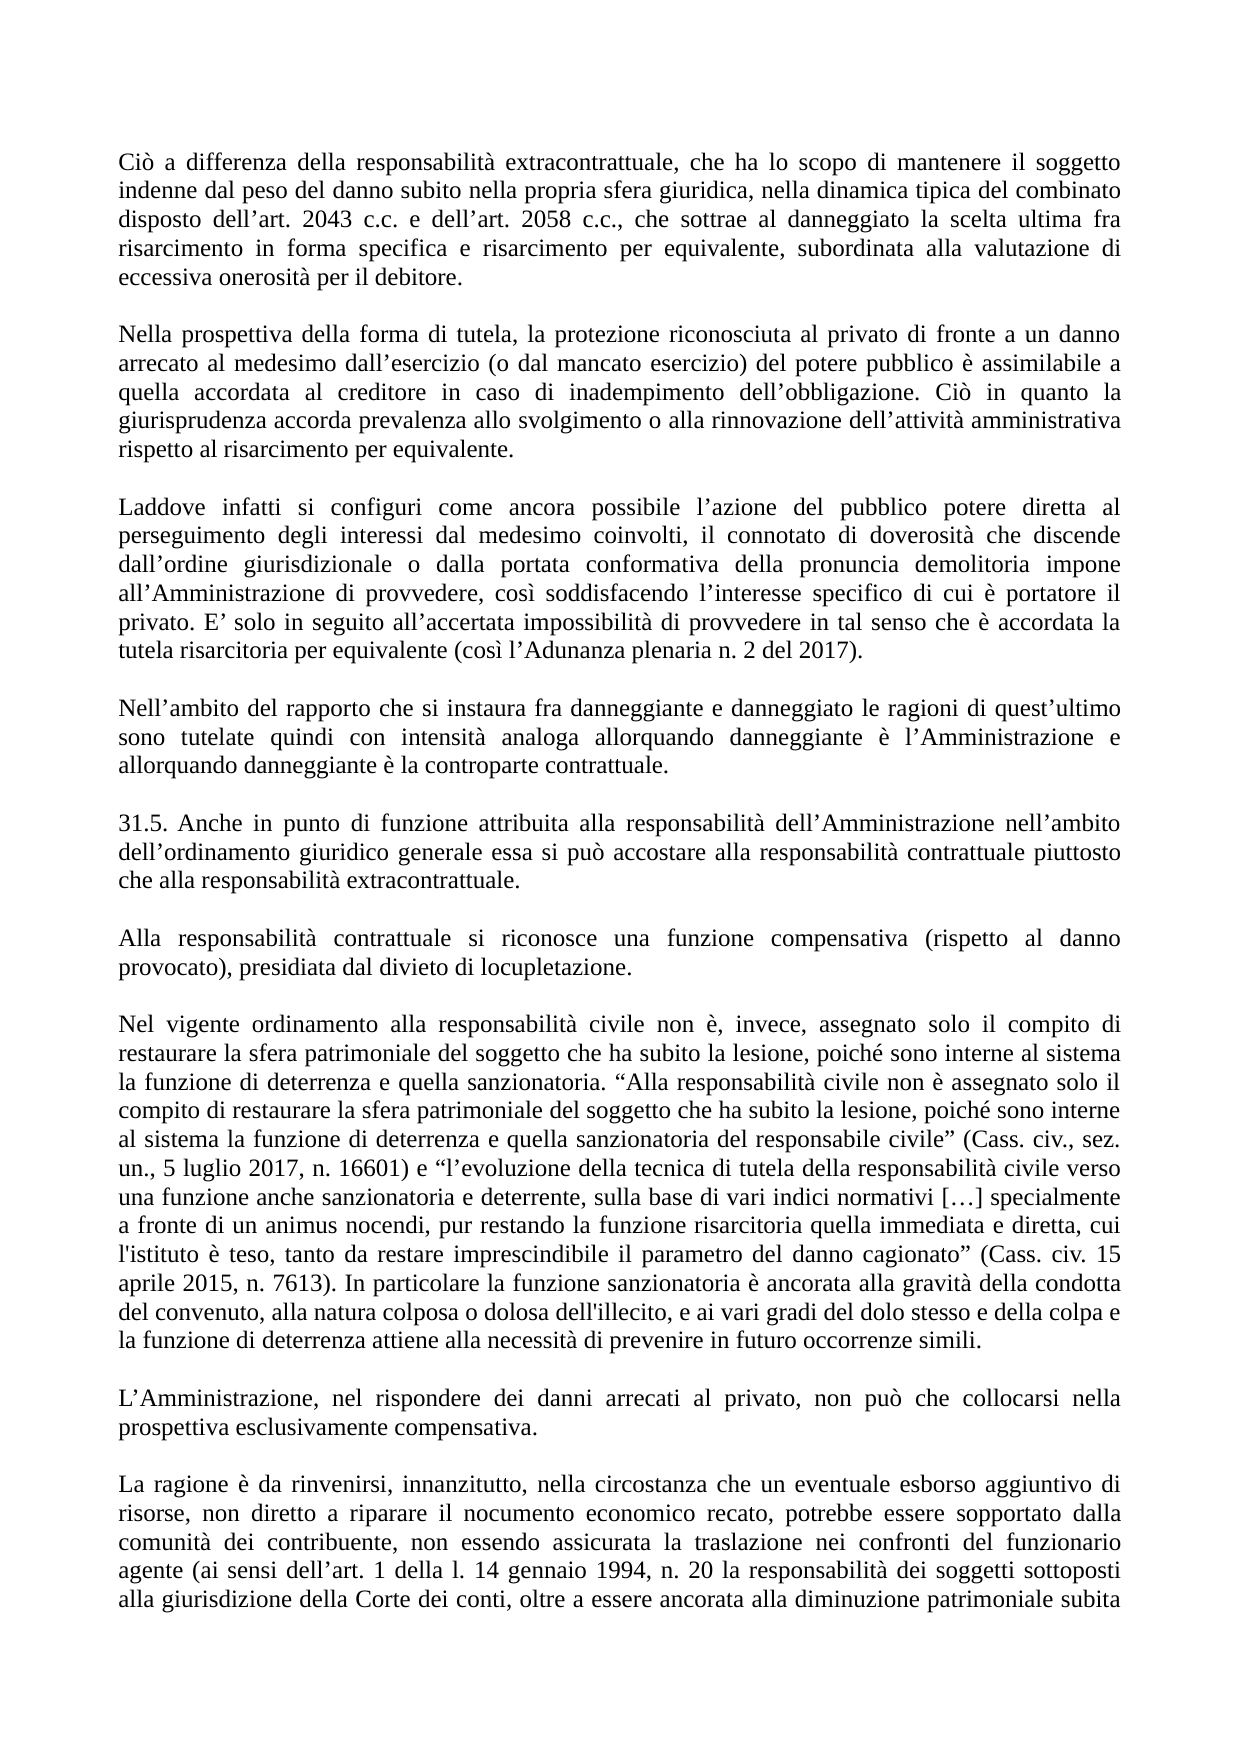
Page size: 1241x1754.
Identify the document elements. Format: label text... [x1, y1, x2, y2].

text Ciò a differenza della responsabilità extracontrattuale, che ha lo scopo di mantenere il soggetto indenne dal peso del danno subito nella propria sfera giuridica, nella dinamica tipica del combinato disposto dell’art. 2043 c.c. e dell’art. 2058 c.c., che sottrae al danneggiato la scelta ultima fra risarcimento in forma specifica e risarcimento per equivalente, subordinata alla valutazione di eccessiva onerosità per il debitore. [118, 147, 1122, 291]
text Alla responsabilità contrattuale si riconosce una funzione compensativa (rispetto al danno provocato), presidiata dal divieto di locupletazione. [118, 923, 1122, 981]
text Nell’ambito del rapporto che si instaura fra danneggiante e danneggiato le ragioni di quest’ultimo sono tutelate quindi con intensità analoga allorquando danneggiante è l’Amministrazione e allorquando danneggiante è la controparte contrattuale. [118, 693, 1122, 779]
text Nella prospettiva della forma di tutela, la protezione riconosciuta al privato di fronte a un danno arrecato al medesimo dall’esercizio (o dal mancato esercizio) del potere pubblico è assimilabile a quella accordata al creditore in caso di inadempimento dell’obbligazione. Ciò in quanto la giurisprudenza accorda prevalenza allo svolgimento o alla rinnovazione dell’attività amministrativa rispetto al risarcimento per equivalente. [118, 319, 1122, 463]
text Laddove infatti si configuri come ancora possibile l’azione del pubblico potere diretta al perseguimento degli interessi dal medesimo coinvolti, il connotato di doverosità che discende dall’ordine giurisdizionale o dalla portata conformativa della pronuncia demolitoria impone all’Amministrazione di provvedere, così soddisfacendo l’interesse specifico di cui è portatore il privato. E’ solo in seguito all’accertata impossibilità di provvedere in tal senso che è accordata la tutela risarcitoria per equivalente (così l’Adunanza plenaria n. 2 del 2017). [118, 492, 1122, 664]
text L’Amministrazione, nel rispondere dei danni arrecati al privato, non può che collocarsi nella prospettiva esclusivamente compensativa. [118, 1383, 1122, 1441]
text La ragione è da rinvenirsi, innanzitutto, nella circostanza che un eventuale esborso aggiuntivo di risorse, non diretto a riparare il nocumento economico recato, potrebbe essere sopportato dalla comunità dei contribuente, non essendo assicurata la traslazione nei confronti del funzionario agente (ai sensi dell’art. 1 della l. 14 gennaio 1994, n. 20 la responsabilità dei soggetti sottoposti alla giurisdizione della Corte dei conti, oltre a essere ancorata alla diminuzione patrimoniale subita [118, 1469, 1122, 1613]
text Nel vigente ordinamento alla responsabilità civile non è, invece, assegnato solo il compito di restaurare la sfera patrimoniale del soggetto che ha subito la lesione, poiché sono interne al sistema la funzione di deterrenza e quella sanzionatoria. “Alla responsabilità civile non è assegnato solo il compito di restaurare la sfera patrimoniale del soggetto che ha subito la lesione, poiché sono interne al sistema la funzione di deterrenza e quella sanzionatoria del responsabile civile” (Cass. civ., sez. un., 5 luglio 2017, n. 16601) e “l’evoluzione della tecnica di tutela della responsabilità civile verso una funzione anche sanzionatoria e deterrente, sulla base di vari indici normativi […] specialmente a fronte di un animus nocendi, pur restando la funzione risarcitoria quella immediata e diretta, cui l'istituto è teso, tanto da restare imprescindibile il parametro del danno cagionato” (Cass. civ. 15 aprile 2015, n. 7613). In particolare la funzione sanzionatoria è ancorata alla gravità della condotta del convenuto, alla natura colposa o dolosa dell'illecito, e ai vari gradi del dolo stesso e della colpa e la funzione di deterrenza attiene alla necessità di prevenire in futuro occorrenze simili. [118, 1009, 1122, 1354]
text 31.5. Anche in punto di funzione attribuita alla responsabilità dell’Amministrazione nell’ambito dell’ordinamento giuridico generale essa si può accostare alla responsabilità contrattuale piuttosto che alla responsabilità extracontrattuale. [118, 808, 1122, 894]
